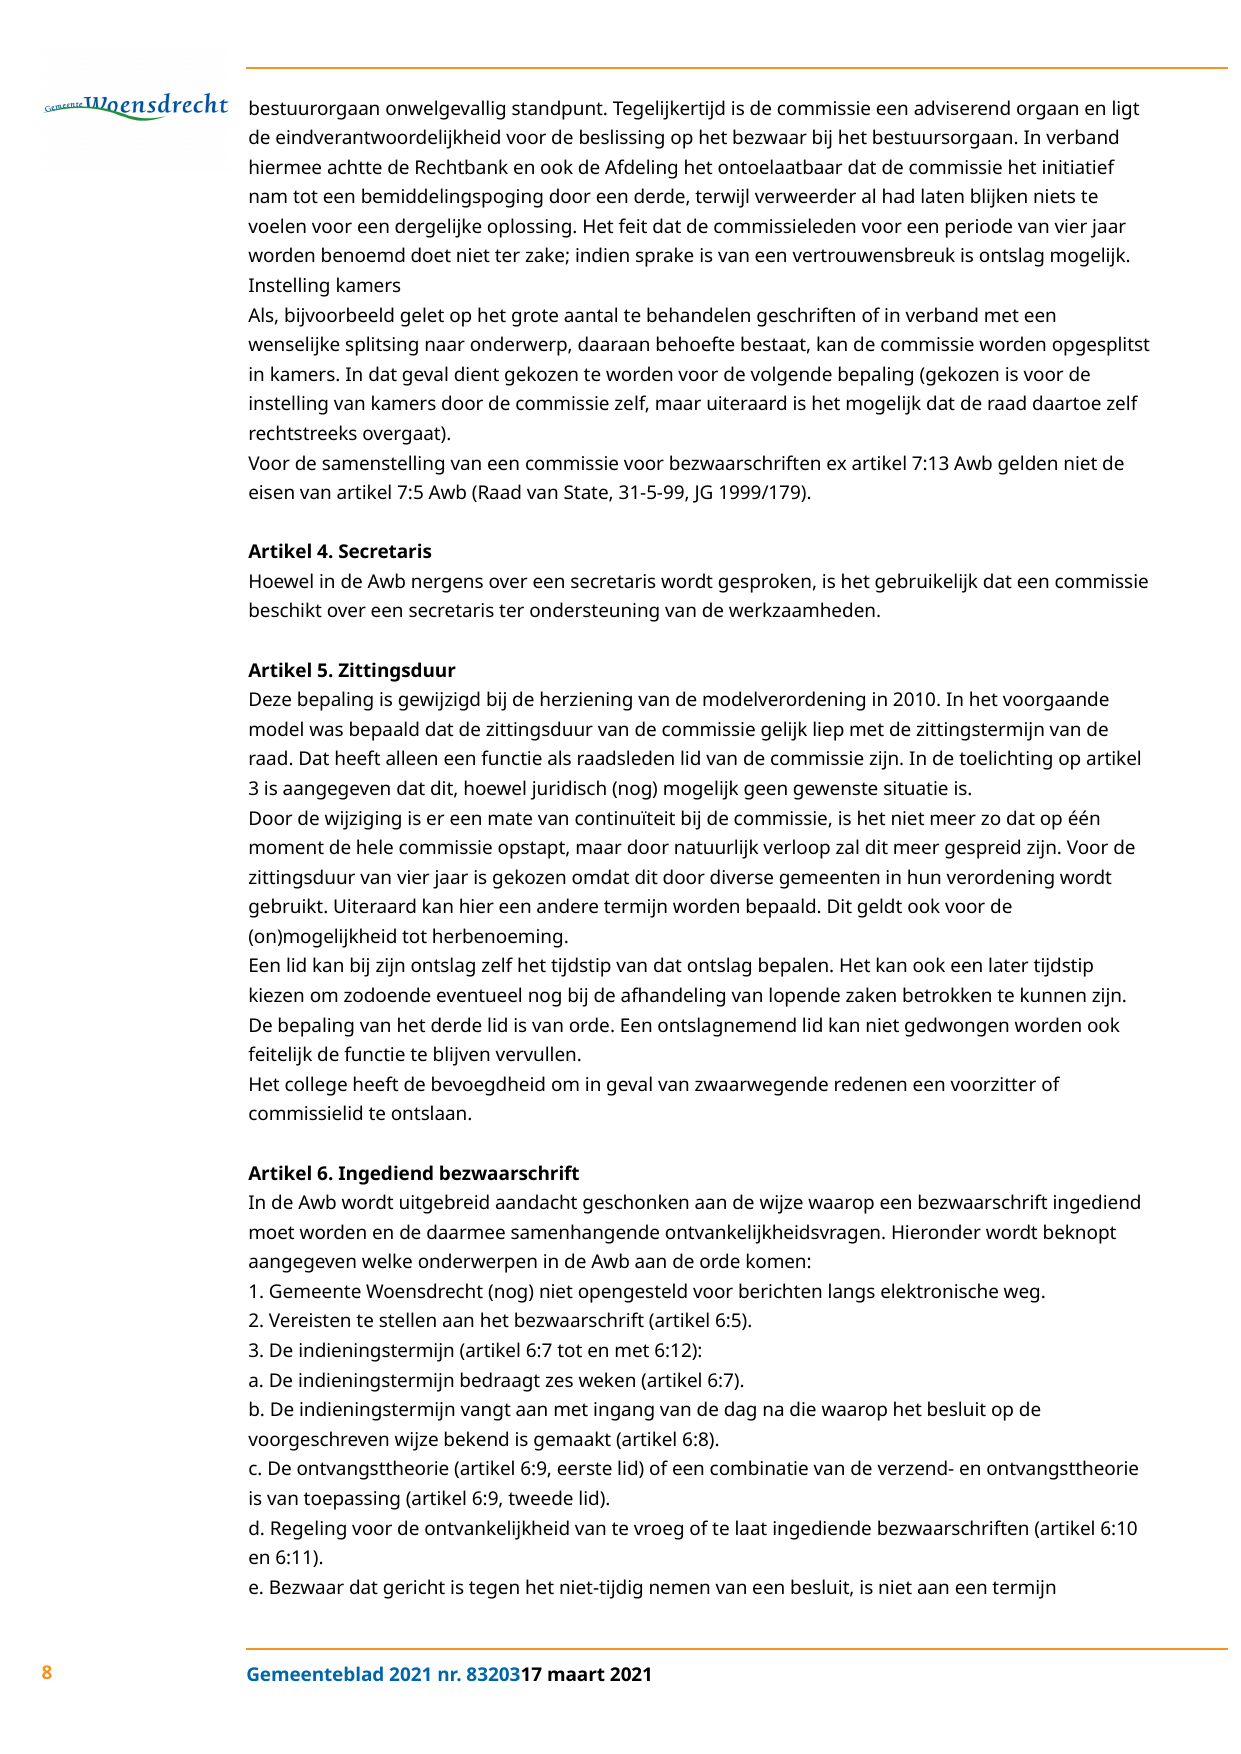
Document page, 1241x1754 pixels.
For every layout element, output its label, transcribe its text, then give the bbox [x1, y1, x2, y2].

text e. Bezwaar dat gericht is tegen het niet-tijdig nemen van een besluit, is niet aan een termijn [248, 1574, 1152, 1600]
text Artikel 6. Ingediend bezwaarschrift [248, 1160, 1152, 1186]
text a. De indieningstermijn bedraagt zes weken (artikel 6:7). [248, 1367, 1152, 1393]
text 3. De indieningstermijn (artikel 6:7 tot en met 6:12): [248, 1337, 1152, 1363]
text Hoewel in de Awb nergens over een secretaris wordt gesproken, is het gebruikelijk dat een commissie beschikt over een secretaris ter ondersteuning van de werkzaamheden. [248, 568, 1152, 623]
text 1. Gemeente Woensdrecht (nog) niet opengesteld voor berichten langs elektronische weg. [248, 1278, 1152, 1304]
text Instelling kamers [248, 272, 1152, 298]
text Een lid kan bij zijn ontslag zelf het tijdstip van dat ontslag bepalen. Het kan ook een later tijdstip kiezen om zodoende eventueel nog bij de afhandeling van lopende zaken betrokken te kunnen zijn. De bepaling van het derde lid is van orde. Een ontslagnemend lid kan niet gedwongen worden ook feitelijk de functie te blijven vervullen. [248, 953, 1152, 1067]
text Artikel 5. Zittingsduur [248, 657, 1152, 683]
text d. Regeling voor de ontvankelijkheid van te vroeg of te laat ingediende bezwaarschriften (artikel 6:10 en 6:11). [248, 1515, 1152, 1570]
text Als, bijvoorbeeld gelet op het grote aantal te behandelen geschriften of in verband met een wenselijke splitsing naar onderwerp, daaraan behoefte bestaat, kan de commissie worden opgesplitst in kamers. In dat geval dient gekozen te worden voor de volgende bepaling (gekozen is voor de instelling van kamers door de commissie zelf, maar uiteraard is het mogelijk dat de raad daartoe zelf rechtstreeks overgaat). [248, 302, 1152, 446]
text Door de wijziging is er een mate van continuïteit bij de commissie, is het niet meer zo dat op één moment de hele commissie opstapt, maar door natuurlijk verloop zal dit meer gespreid zijn. Voor de zittingsduur van vier jaar is gekozen omdat dit door diverse gemeenten in hun verordening wordt gebruikt. Uiteraard kan hier een andere termijn worden bepaald. Dit geldt ook voor de (on)mogelijkheid tot herbenoeming. [248, 805, 1152, 949]
text b. De indieningstermijn vangt aan met ingang van de dag na die waarop het besluit op de voorgeschreven wijze bekend is gemaakt (artikel 6:8). [248, 1396, 1152, 1452]
text Artikel 4. Secretaris [248, 538, 1152, 564]
text In de Awb wordt uitgebreid aandacht geschonken aan de wijze waarop een bezwaarschrift ingediend moet worden en de daarmee samenhangende ontvankelijkheidsvragen. Hieronder wordt beknopt aangegeven welke onderwerpen in de Awb aan de orde komen: [248, 1189, 1152, 1274]
text Voor de samenstelling van een commissie voor bezwaarschriften ex artikel 7:13 Awb gelden niet de eisen van artikel 7:5 Awb (Raad van State, 31-5-99, JG 1999/179). [248, 450, 1152, 505]
text Deze bepaling is gewijzigd bij de herziening van de modelverordening in 2010. In het voorgaande model was bepaald dat de zittingsduur van de commissie gelijk liep met de zittingstermijn van de raad. Dat heeft alleen een functie als raadsleden lid van de commissie zijn. In de toelichting op artikel 3 is aangegeven dat dit, hoewel juridisch (nog) mogelijk geen gewenste situatie is. [248, 686, 1152, 801]
text c. De ontvangsttheorie (artikel 6:9, eerste lid) of een combinatie van de verzend- en ontvangsttheorie is van toepassing (artikel 6:9, tweede lid). [248, 1456, 1152, 1511]
text 2. Vereisten te stellen aan het bezwaarschrift (artikel 6:5). [248, 1308, 1152, 1333]
text Het college heeft de bevoegdheid om in geval van zwaarwegende redenen een voorzitter of commissielid te ontslaan. [248, 1071, 1152, 1126]
text bestuurorgaan onwelgevallig standpunt. Tegelijkertijd is de commissie een adviserend orgaan en ligt de eindverantwoordelijkheid voor de beslissing op het bezwaar bij het bestuursorgaan. In verband hiermee achtte de Rechtbank en ook de Afdeling het ontoelaatbaar dat de commissie het initiatief nam tot een bemiddelingspoging door een derde, terwijl verweerder al had laten blijken niets te voelen voor een dergelijke oplossing. Het feit dat de commissieleden voor een periode van vier jaar worden benoemd doet niet ter zake; indien sprake is van een vertrouwensbreuk is ontslag mogelijk. [248, 95, 1152, 268]
picture [41, 47, 231, 172]
